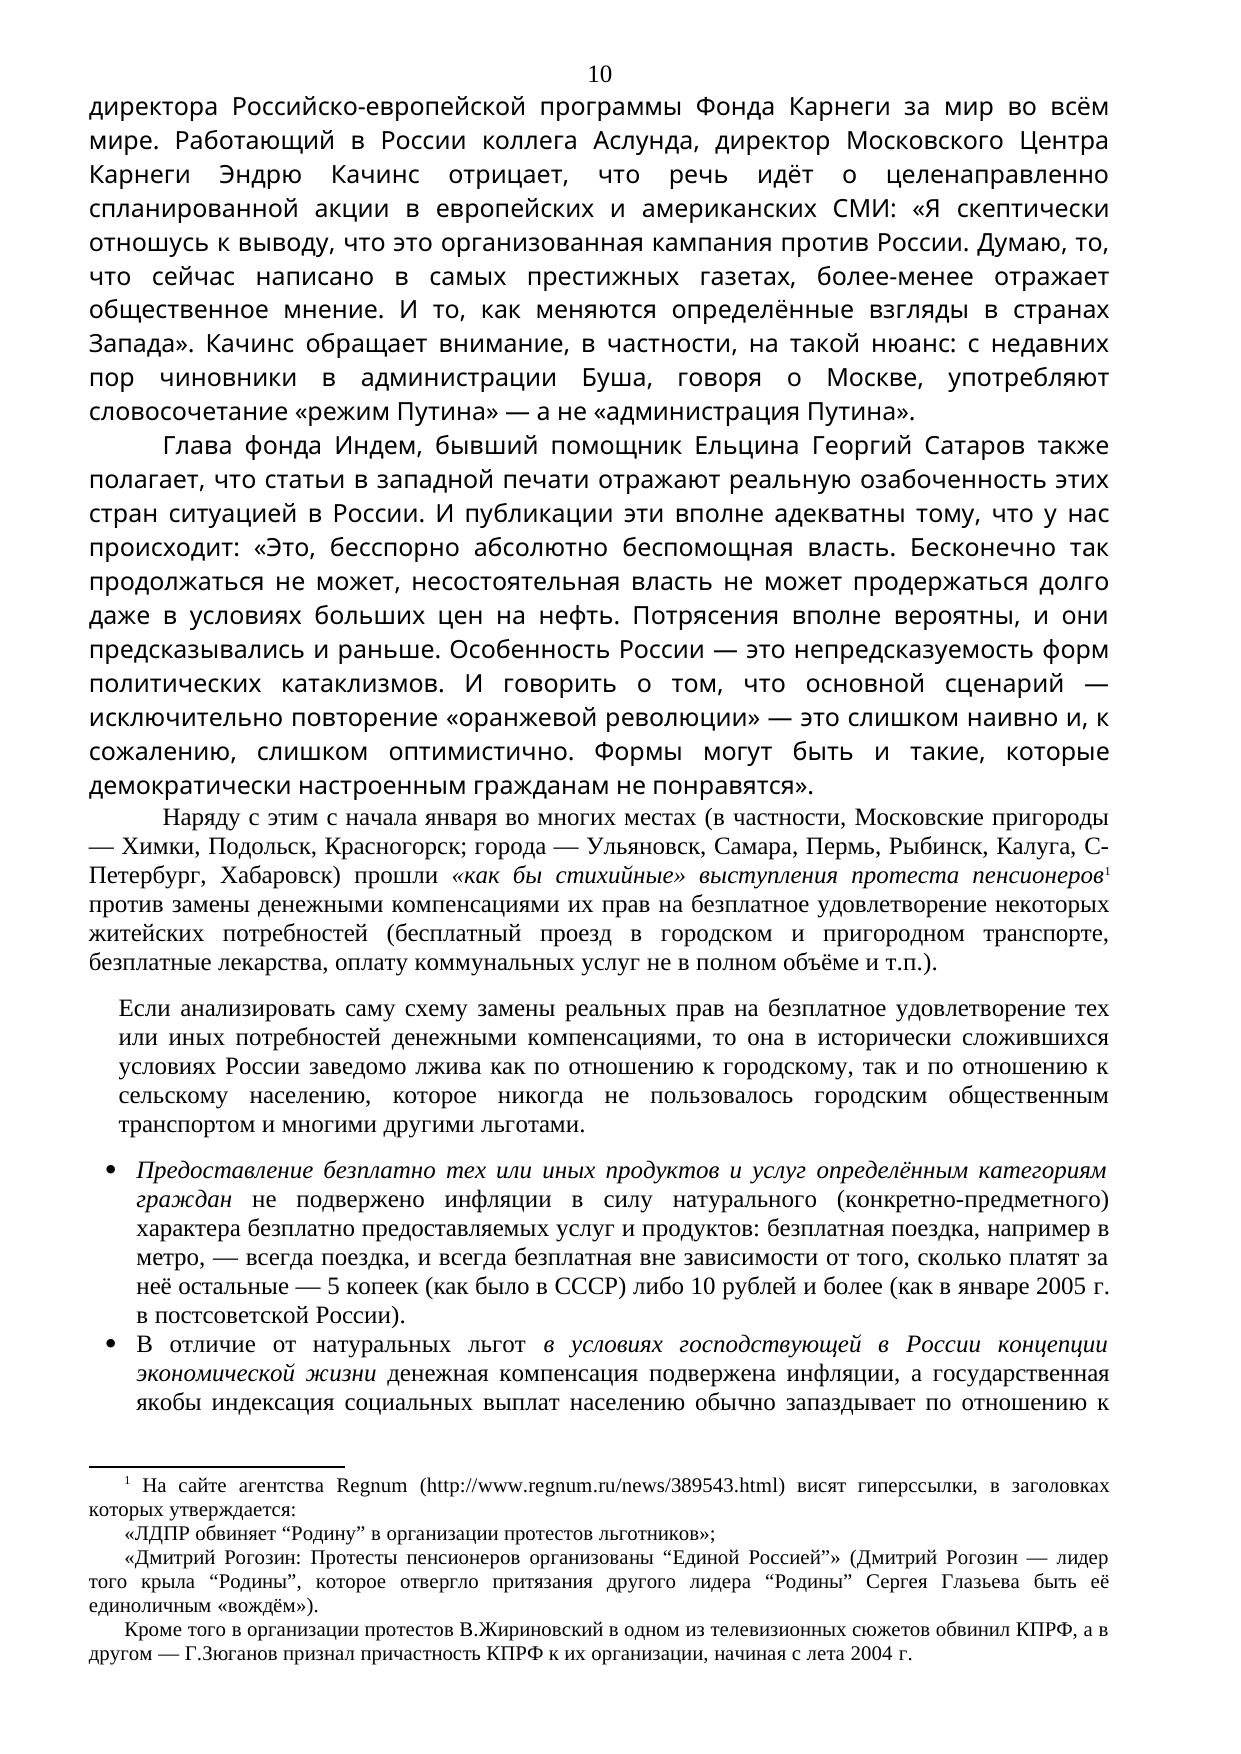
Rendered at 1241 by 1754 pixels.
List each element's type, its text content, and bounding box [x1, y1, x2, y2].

text директора Российско-европейской программы Фонда Карнеги за мир во всём мире. Работающий в России коллега Аслунда, директор Московского Центра Карнеги Эндрю Качинс отрицает, что речь идёт о целенаправленно спланированной акции в европейских и американских СМИ: «Я скептически отношусь к выводу, что это организованная кампания против России. Думаю, то, что сейчас написано в самых престижных газетах, более-менее отражает общественное мнение. И то, как меняются определённые взгляды в странах Запада». Качинс обращает внимание, в частности, на такой нюанс: с недавних пор чиновники в администрации Буша, говоря о Москве, употребляют словосочетание «режим Путина» — а не «администрация Путина». [89, 89, 1110, 428]
text На сайте агентства Regnum (http://www.regnum.ru/news/389543.html) висят гиперссылки, в заголовках которых утверждается: [89, 1473, 1110, 1521]
text Наряду с этим с начала января во многих местах (в частности, Московские пригороды — Химки, Подольск, Красногорск; города — Ульяновск, Самара, Пермь, Рыбинск, Калуга, С-Петербург, Хабаровск) прошли «как бы стихийные» выступления протеста пенсионеров против замены денежными компенсациями их прав на безплатное удовлетворение некоторых житейских потребностей (бесплатный проезд в городском и пригородном транспорте, безплатные лекарства, оплату коммунальных услуг не в полном объёме и т.п.). [89, 802, 1110, 976]
list Предоставление безплатно тех или иных продуктов и услуг определённым категориям граждан не подвержено инфляции в силу натурального (конкретно-предметного) характера безплатно предоставляемых услуг и продуктов: безплатная поездка, например в метро, — всегда поездка, и всегда безплатная вне зависимости от того, сколько платят за неё остальные — 5 копеек (как было в СССР) либо 10 рублей и более (как в январе 2005 г. в постсоветской России). [106, 1155, 1110, 1329]
text «ЛДПР обвиняет “Родину” в организации протестов льготников»; [89, 1521, 1110, 1545]
text Если анализировать саму схему замены реальных прав на безплатное удовлетворение тех или иных потребностей денежными компенсациями, то она в исторически сложившихся условиях России заведомо лжива как по отношению к городскому, так и по отношению к сельскому населению, которое никогда не пользовалось городским общественным транспортом и многими другими льготами. [118, 993, 1110, 1138]
text «Дмитрий Рогозин: Протесты пенсионеров организованы “Единой Россией”» (Дмитрий Рогозин — лидер того крыла “Родины”, которое отвергло притязания другого лидера “Родины” Сергея Глазьева быть её единоличным «вождём»). [89, 1545, 1110, 1617]
list В отличие от натуральных льгот в условиях господствующей в России концепции экономической жизни денежная компенсация подвержена инфляции, а государственная якобы индексация социальных выплат населению обычно запаздывает по отношению к [106, 1329, 1110, 1416]
text Кроме того в организации протестов В.Жириновский в одном из телевизионных сюжетов обвинил КПРФ, а в другом — Г.Зюганов признал причастность КПРФ к их организации, начиная с лета 2004 г. [89, 1617, 1110, 1665]
text Глава фонда Индем, бывший помощник Ельцина Георгий Сатаров также полагает, что статьи в западной печати отражают реальную озабоченность этих стран ситуацией в России. И публикации эти вполне адекватны тому, что у нас происходит: «Это, бесспорно абсолютно беспомощная власть. Бесконечно так продолжаться не может, несостоятельная власть не может продержаться долго даже в условиях больших цен на нефть. Потрясения вполне вероятны, и они предсказывались и раньше. Особенность России — это непредсказуемость форм политических катаклизмов. И говорить о том, что основной сценарий — исключительно повторение «оранжевой революции» — это слишком наивно и, к сожалению, слишком оптимистично. Формы могут быть и такие, которые демократически настроенным гражданам не понравятся». [89, 428, 1110, 802]
